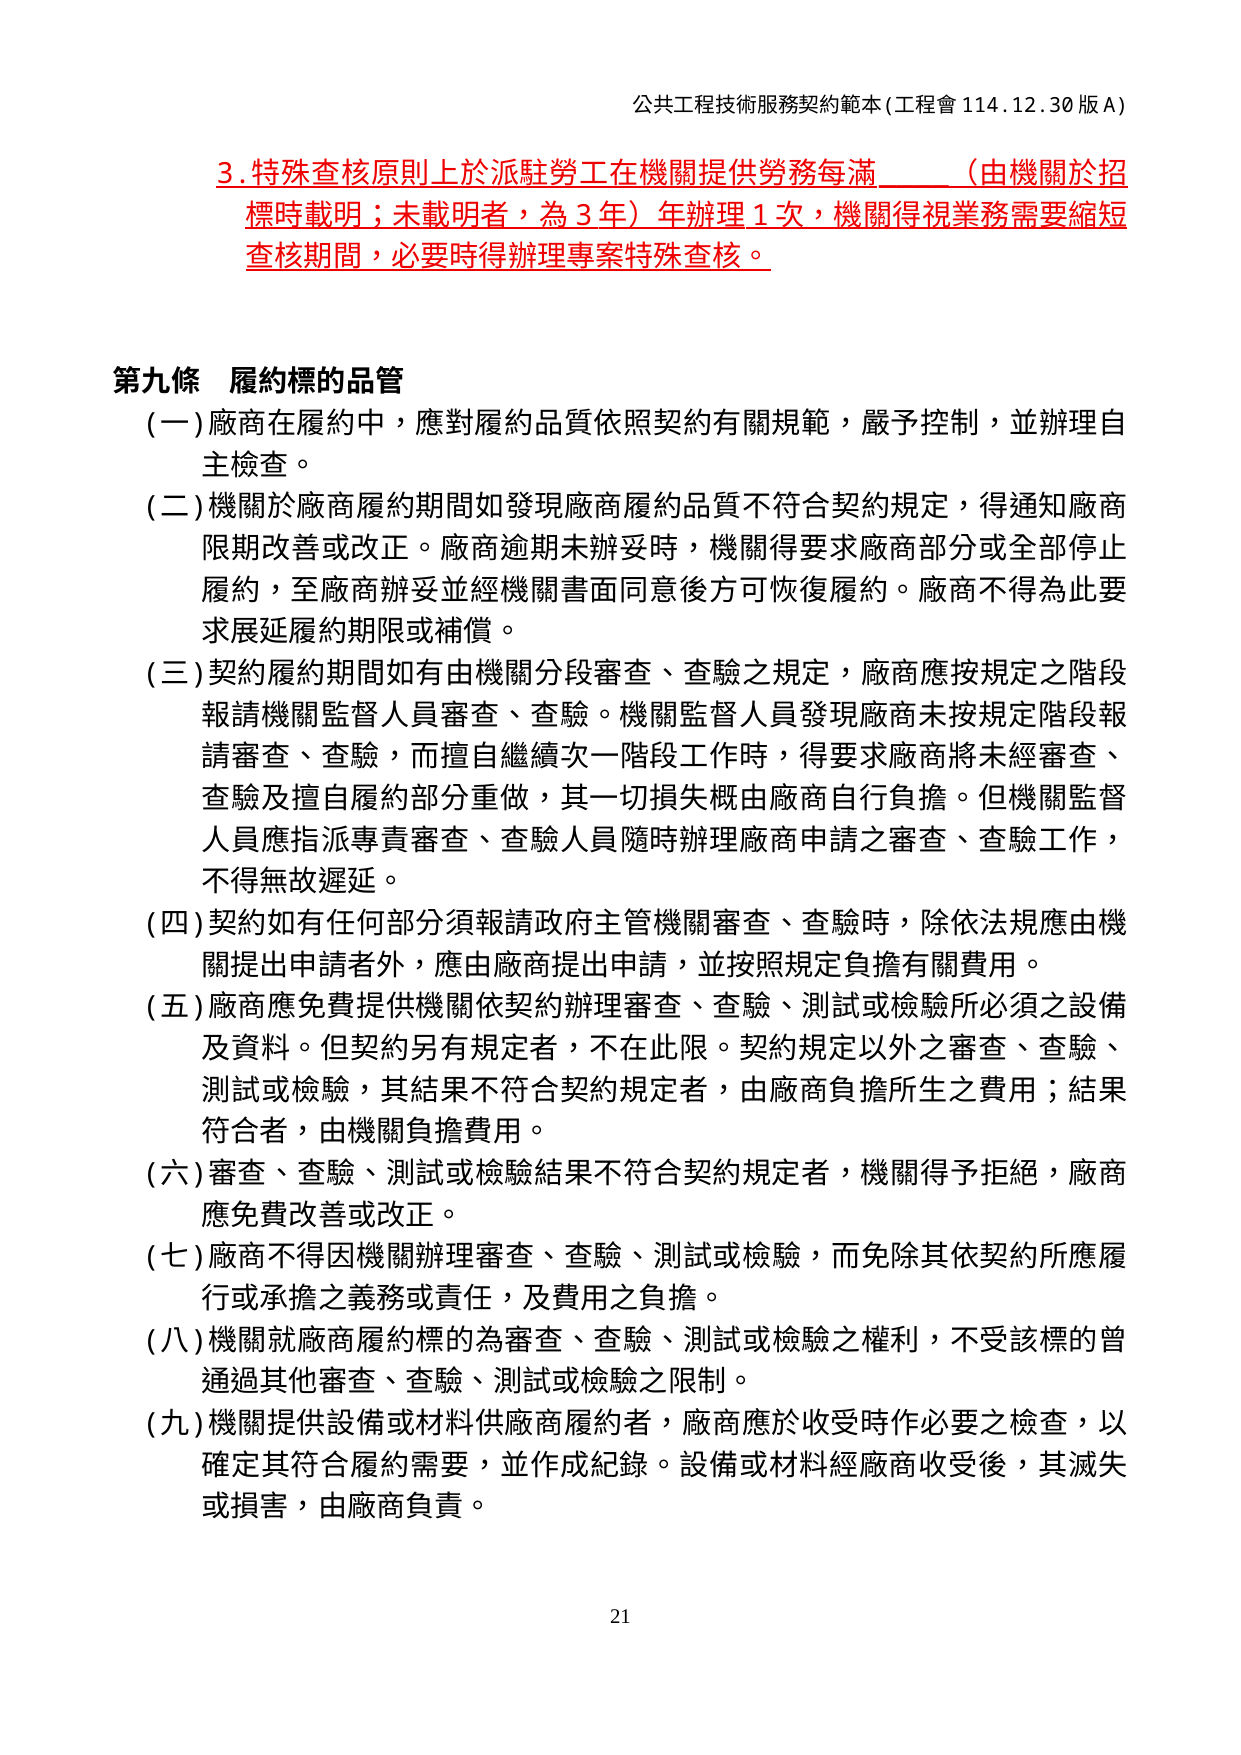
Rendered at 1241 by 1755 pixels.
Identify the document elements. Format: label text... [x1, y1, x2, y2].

text (五)廠商應免費提供機關依契約辦理審查、查驗、測試或檢驗所必須之設備及資料。但契約另有規定者，不在此限。契約規定以外之審查、查驗、測試或檢驗，其結果不符合契約規定者，由廠商負擔所生之費用；結果符合者，由機關負擔費用。 [142, 983, 1128, 1150]
text 第九條 履約標的品管 [112, 358, 1128, 400]
text (三)契約履約期間如有由機關分段審查、查驗之規定，廠商應按規定之階段報請機關監督人員審查、查驗。機關監督人員發現廠商未按規定階段報請審查、查驗，而擅自繼續次一階段工作時，得要求廠商將未經審查、查驗及擅自履約部分重做，其一切損失概由廠商自行負擔。但機關監督人員應指派專責審查、查驗人員隨時辦理廠商申請之審查、查驗工作，不得無故遲延。 [142, 650, 1128, 900]
text (四)契約如有任何部分須報請政府主管機關審查、查驗時，除依法規應由機關提出申請者外，應由廠商提出申請，並按照規定負擔有關費用。 [142, 900, 1128, 983]
text 3.特殊查核原則上於派駐勞工在機關提供勞務每滿____（由機關於招標時載明；未載明者，為3年）年辦理1次，機關得視業務需要縮短查核期間，必要時得辦理專案特殊查核。 [216, 150, 1128, 275]
text (二)機關於廠商履約期間如發現廠商履約品質不符合契約規定，得通知廠商限期改善或改正。廠商逾期未辦妥時，機關得要求廠商部分或全部停止履約，至廠商辦妥並經機關書面同意後方可恢復履約。廠商不得為此要求展延履約期限或補償。 [142, 483, 1128, 650]
text (一)廠商在履約中，應對履約品質依照契約有關規範，嚴予控制，並辦理自主檢查。 [142, 400, 1128, 483]
text (六)審查、查驗、測試或檢驗結果不符合契約規定者，機關得予拒絕，廠商應免費改善或改正。 [142, 1150, 1128, 1233]
text (八)機關就廠商履約標的為審查、查驗、測試或檢驗之權利，不受該標的曾通過其他審查、查驗、測試或檢驗之限制。 [142, 1317, 1128, 1400]
text (九)機關提供設備或材料供廠商履約者，廠商應於收受時作必要之檢查，以確定其符合履約需要，並作成紀錄。設備或材料經廠商收受後，其滅失或損害，由廠商負責。 [142, 1400, 1128, 1525]
text (七)廠商不得因機關辦理審查、查驗、測試或檢驗，而免除其依契約所應履行或承擔之義務或責任，及費用之負擔。 [142, 1233, 1128, 1317]
